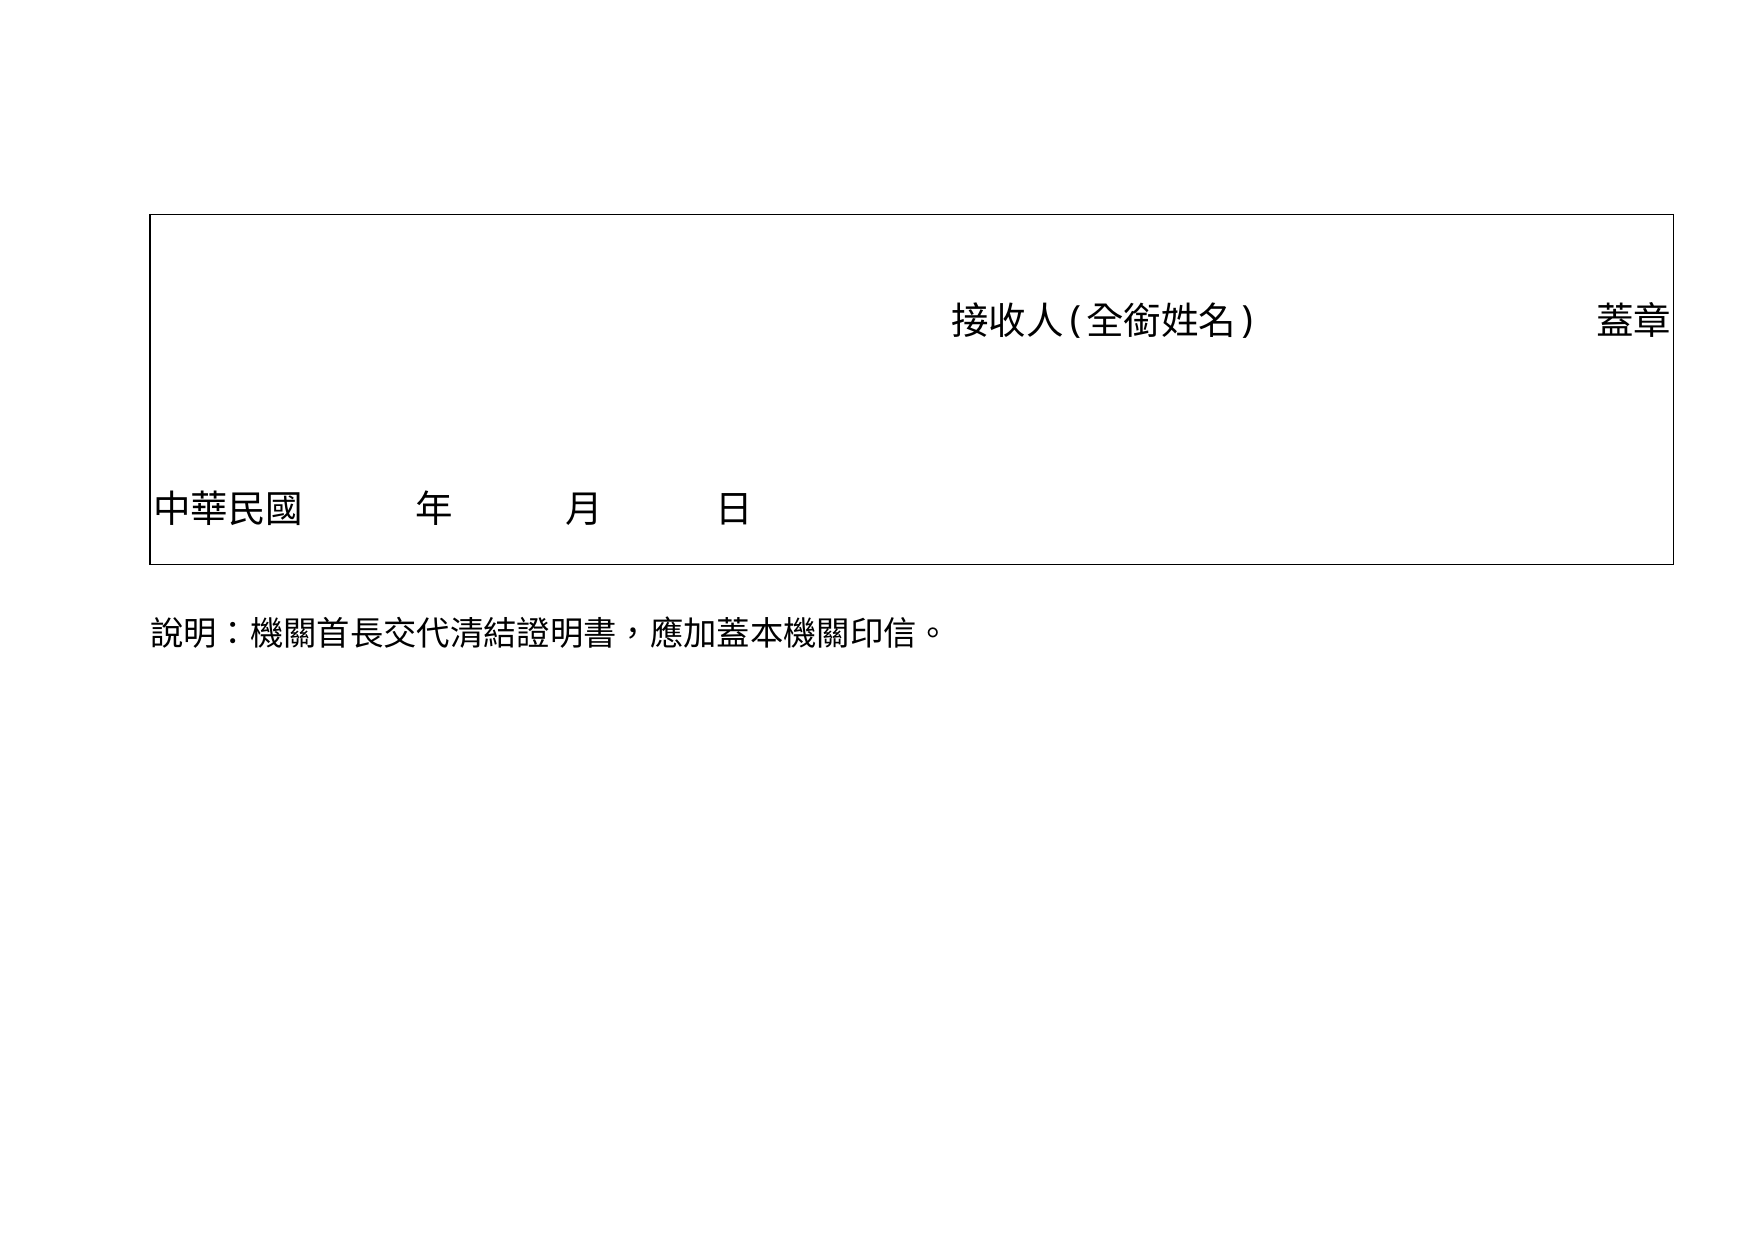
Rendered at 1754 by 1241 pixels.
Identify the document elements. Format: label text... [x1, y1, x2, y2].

table_header 接收人(全銜姓名) 蓋章 中華民國 年 月 日 [151, 215, 1673, 564]
text 說明：機關首長交代清結證明書，應加蓋本機關印信。 [150, 589, 1604, 651]
